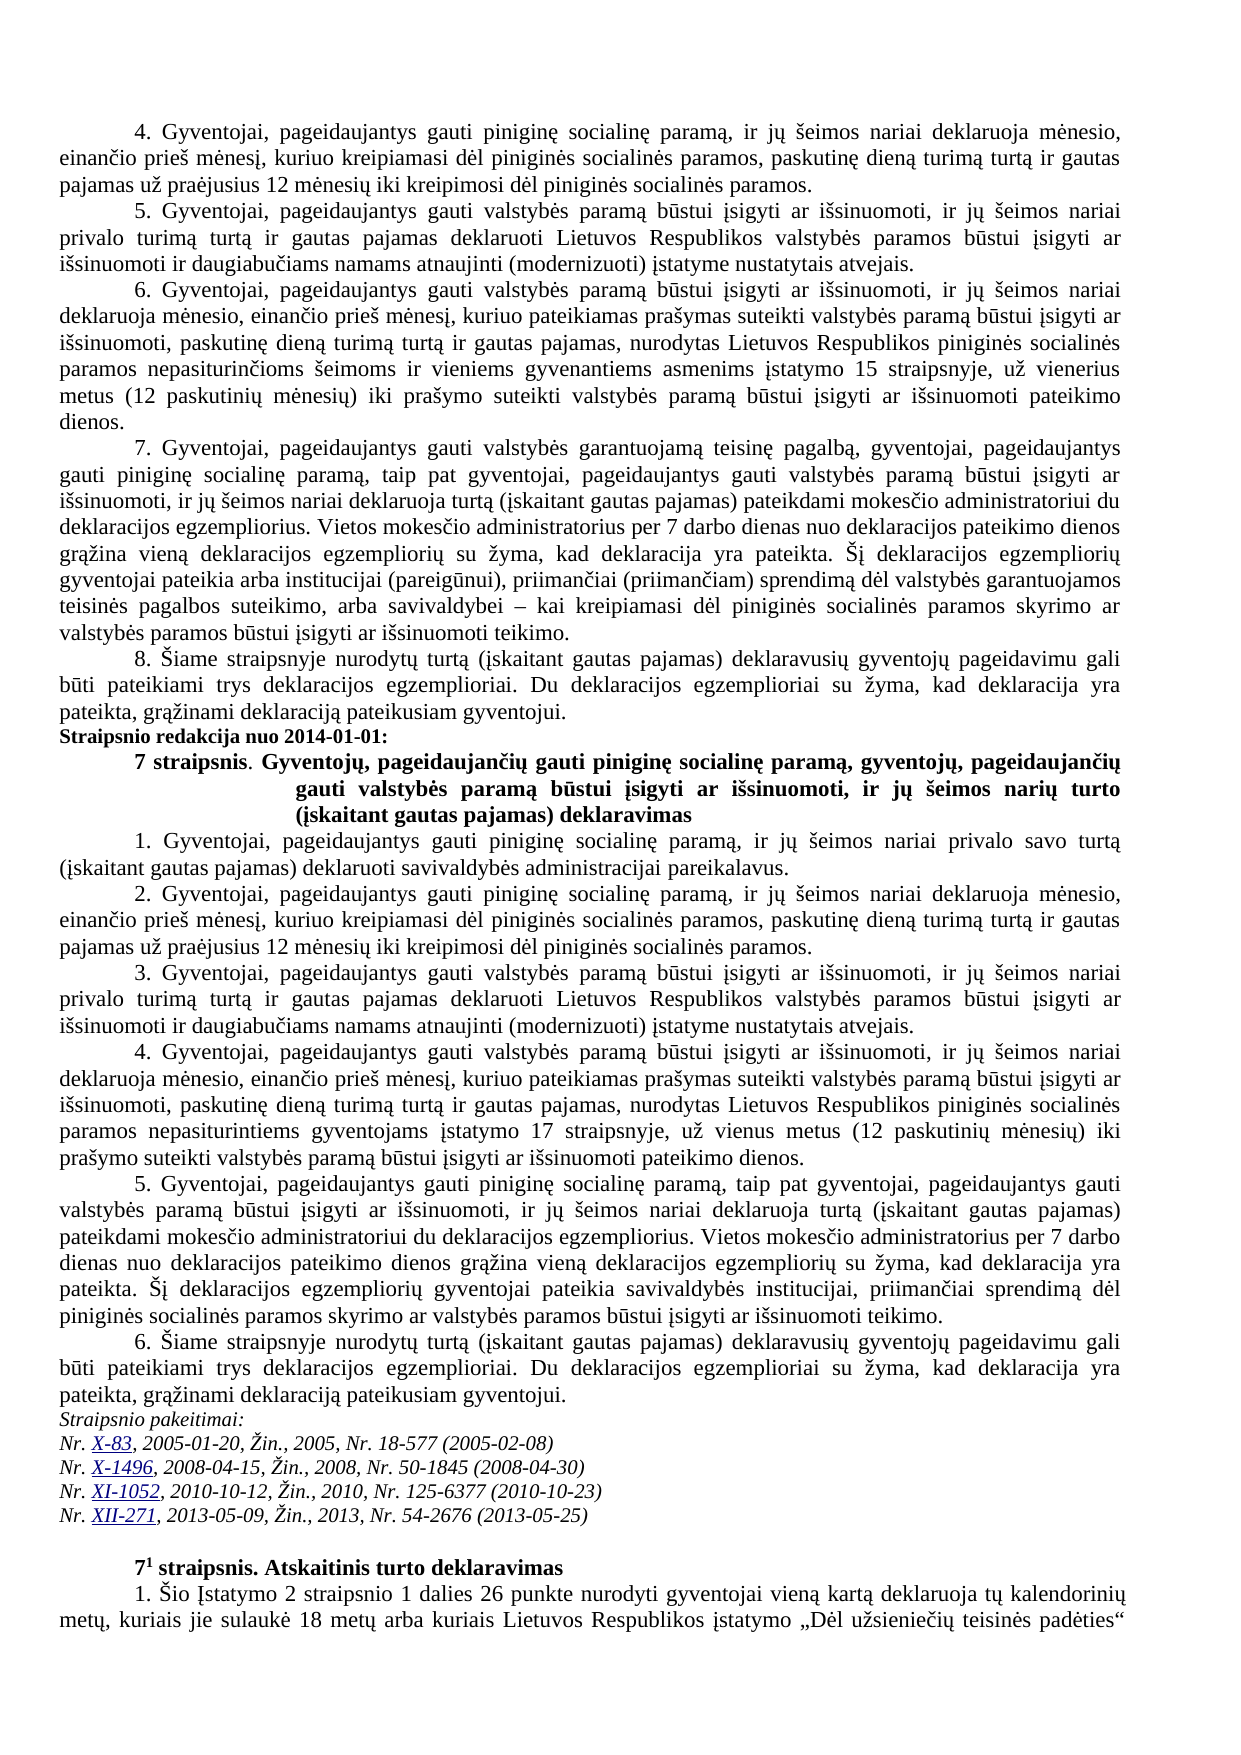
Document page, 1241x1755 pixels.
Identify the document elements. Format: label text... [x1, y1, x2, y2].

text 6. Šiame straipsnyje nurodytų turtą (įskaitant gautas pajamas) deklaravusių gyventojų pageidavimu gali būti pateikiami trys deklaracijos egzemplioriai. Du deklaracijos egzemplioriai su žyma, kad deklaracija yra pateikta, grąžinami deklaraciją pateikusiam gyventojui. [59, 1328, 1122, 1407]
text Nr. X-83, 2005-01-20, Žin., 2005, Nr. 18-577 (2005-02-08) [59, 1431, 1122, 1455]
text 7 straipsnis. Gyventojų, pageidaujančių gauti piniginę socialinę paramą, gyventojų, pageidaujančių gauti valstybės paramą būstui įsigyti ar išsinuomoti, ir jų šeimos narių turto (įskaitant gautas pajamas) deklaravimas [134, 748, 1122, 827]
text 6. Gyventojai, pageidaujantys gauti valstybės paramą būstui įsigyti ar išsinuomoti, ir jų šeimos nariai deklaruoja mėnesio, einančio prieš mėnesį, kuriuo pateikiamas prašymas suteikti valstybės paramą būstui įsigyti ar išsinuomoti, paskutinę dieną turimą turtą ir gautas pajamas, nurodytas Lietuvos Respublikos piniginės socialinės paramos nepasiturinčioms šeimoms ir vieniems gyvenantiems asmenims įstatymo 15 straipsnyje, už vienerius metus (12 paskutinių mėnesių) iki prašymo suteikti valstybės paramą būstui įsigyti ar išsinuomoti pateikimo dienos. [59, 276, 1122, 434]
text 4. Gyventojai, pageidaujantys gauti piniginę socialinę paramą, ir jų šeimos nariai deklaruoja mėnesio, einančio prieš mėnesį, kuriuo kreipiamasi dėl piniginės socialinės paramos, paskutinę dieną turimą turtą ir gautas pajamas už praėjusius 12 mėnesių iki kreipimosi dėl piniginės socialinės paramos. [59, 118, 1122, 197]
text 2. Gyventojai, pageidaujantys gauti piniginę socialinę paramą, ir jų šeimos nariai deklaruoja mėnesio, einančio prieš mėnesį, kuriuo kreipiamasi dėl piniginės socialinės paramos, paskutinę dieną turimą turtą ir gautas pajamas už praėjusius 12 mėnesių iki kreipimosi dėl piniginės socialinės paramos. [59, 880, 1122, 959]
text 3. Gyventojai, pageidaujantys gauti valstybės paramą būstui įsigyti ar išsinuomoti, ir jų šeimos nariai privalo turimą turtą ir gautas pajamas deklaruoti Lietuvos Respublikos valstybės paramos būstui įsigyti ar išsinuomoti ir daugiabučiams namams atnaujinti (modernizuoti) įstatyme nustatytais atvejais. [59, 959, 1122, 1038]
text 1. Gyventojai, pageidaujantys gauti piniginę socialinę paramą, ir jų šeimos nariai privalo savo turtą (įskaitant gautas pajamas) deklaruoti savivaldybės administracijai pareikalavus. [59, 827, 1122, 880]
text Nr. X-1496, 2008-04-15, Žin., 2008, Nr. 50-1845 (2008-04-30) [59, 1455, 1122, 1479]
text Straipsnio pakeitimai: [59, 1407, 1122, 1431]
text Straipsnio redakcija nuo 2014-01-01: [59, 724, 1127, 748]
text 4. Gyventojai, pageidaujantys gauti valstybės paramą būstui įsigyti ar išsinuomoti, ir jų šeimos nariai deklaruoja mėnesio, einančio prieš mėnesį, kuriuo pateikiamas prašymas suteikti valstybės paramą būstui įsigyti ar išsinuomoti, paskutinę dieną turimą turtą ir gautas pajamas, nurodytas Lietuvos Respublikos piniginės socialinės paramos nepasiturintiems gyventojams įstatymo 17 straipsnyje, už vienus metus (12 paskutinių mėnesių) iki prašymo suteikti valstybės paramą būstui įsigyti ar išsinuomoti pateikimo dienos. [59, 1038, 1122, 1170]
text 5. Gyventojai, pageidaujantys gauti piniginę socialinę paramą, taip pat gyventojai, pageidaujantys gauti valstybės paramą būstui įsigyti ar išsinuomoti, ir jų šeimos nariai deklaruoja turtą (įskaitant gautas pajamas) pateikdami mokesčio administratoriui du deklaracijos egzempliorius. Vietos mokesčio administratorius per 7 darbo dienas nuo deklaracijos pateikimo dienos grąžina vieną deklaracijos egzempliorių su žyma, kad deklaracija yra pateikta. Šį deklaracijos egzempliorių gyventojai pateikia savivaldybės institucijai, priimančiai sprendimą dėl piniginės socialinės paramos skyrimo ar valstybės paramos būstui įsigyti ar išsinuomoti teikimo. [59, 1170, 1122, 1328]
text 7. Gyventojai, pageidaujantys gauti valstybės garantuojamą teisinę pagalbą, gyventojai, pageidaujantys gauti piniginę socialinę paramą, taip pat gyventojai, pageidaujantys gauti valstybės paramą būstui įsigyti ar išsinuomoti, ir jų šeimos nariai deklaruoja turtą (įskaitant gautas pajamas) pateikdami mokesčio administratoriui du deklaracijos egzempliorius. Vietos mokesčio administratorius per 7 darbo dienas nuo deklaracijos pateikimo dienos grąžina vieną deklaracijos egzempliorių su žyma, kad deklaracija yra pateikta. Šį deklaracijos egzempliorių gyventojai pateikia arba institucijai (pareigūnui), priimančiai (priimančiam) sprendimą dėl valstybės garantuojamos teisinės pagalbos suteikimo, arba savivaldybei – kai kreipiamasi dėl piniginės socialinės paramos skyrimo ar valstybės paramos būstui įsigyti ar išsinuomoti teikimo. [59, 434, 1122, 645]
text 1. Šio Įstatymo 2 straipsnio 1 dalies 26 punkte nurodyti gyventojai vieną kartą deklaruoja tų kalendorinių metų, kuriais jie sulaukė 18 metų arba kuriais Lietuvos Respublikos įstatymo „Dėl užsieniečių teisinės padėties“ [59, 1580, 1127, 1633]
text Nr. XI-1052, 2010-10-12, Žin., 2010, Nr. 125-6377 (2010-10-23) [59, 1479, 1122, 1503]
text 5. Gyventojai, pageidaujantys gauti valstybės paramą būstui įsigyti ar išsinuomoti, ir jų šeimos nariai privalo turimą turtą ir gautas pajamas deklaruoti Lietuvos Respublikos valstybės paramos būstui įsigyti ar išsinuomoti ir daugiabučiams namams atnaujinti (modernizuoti) įstatyme nustatytais atvejais. [59, 197, 1122, 276]
text 71 straipsnis. Atskaitinis turto deklaravimas [59, 1554, 1127, 1580]
text 8. Šiame straipsnyje nurodytų turtą (įskaitant gautas pajamas) deklaravusių gyventojų pageidavimu gali būti pateikiami trys deklaracijos egzemplioriai. Du deklaracijos egzemplioriai su žyma, kad deklaracija yra pateikta, grąžinami deklaraciją pateikusiam gyventojui. [59, 645, 1122, 724]
text Nr. XII-271, 2013-05-09, Žin., 2013, Nr. 54-2676 (2013-05-25) [59, 1503, 1122, 1527]
